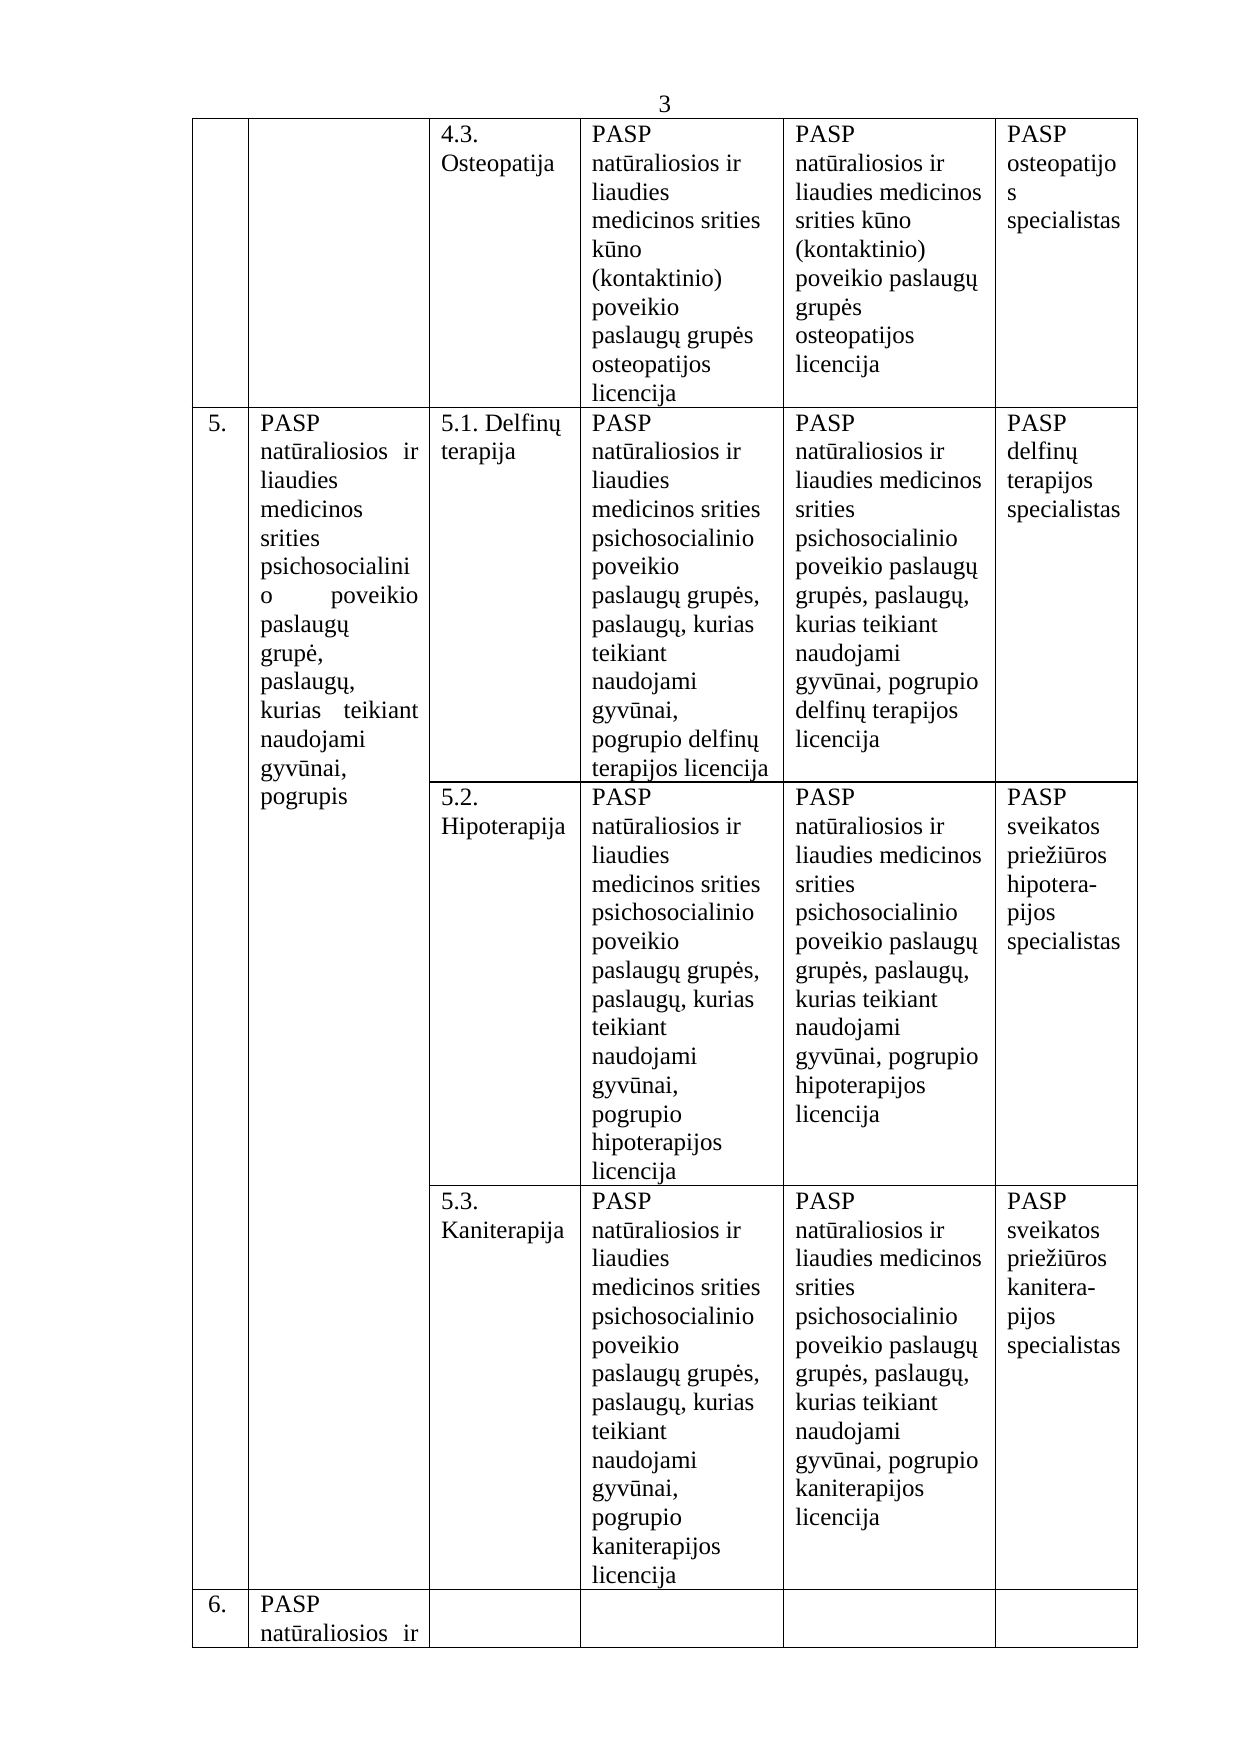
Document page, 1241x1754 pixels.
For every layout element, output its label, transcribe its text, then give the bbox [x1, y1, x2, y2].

table_cell PASP delfinų terapijos specialistas [996, 408, 1137, 781]
table_cell 5.3. Kaniterapija [430, 1186, 580, 1588]
table_cell 4.3. Osteopatija [430, 119, 580, 407]
table_cell PASP osteopatijos specialistas [996, 119, 1137, 407]
table_cell PASP natūraliosios ir liaudies medicinos srities psichosocialinio poveikio paslaugų grupės, paslaugų, kurias teikiant naudojami gyvūnai, pogrupio delfinų terapijos licencija [784, 408, 995, 781]
table_cell [249, 119, 429, 407]
table_cell PASP natūraliosios ir liaudies medicinos srities psichosocialinio poveikio paslaugų grupės, paslaugų, kurias teikiant naudojami gyvūnai, pogrupio hipoterapijos licencija [581, 783, 783, 1185]
table_cell [784, 1590, 995, 1647]
table_cell [996, 1590, 1137, 1647]
table_cell PASP natūraliosios ir liaudies medicinos srities psichosocialinio poveikio paslaugų grupės, paslaugų, kurias teikiant naudojami gyvūnai, pogrupio delfinų terapijos licencija [581, 408, 783, 781]
table_cell [581, 1590, 783, 1647]
table_cell 5. [193, 408, 248, 1588]
table_cell PASP natūraliosios ir liaudies medicinos srities psichosocialinio poveikio paslaugų grupės, paslaugų, kurias teikiant naudojami gyvūnai, pogrupio hipoterapijos licencija [784, 783, 995, 1185]
table_cell 5.1. Delfinų terapija [430, 408, 580, 781]
table_cell PASP natūraliosios ir liaudies medicinos srities kūno (kontaktinio) poveikio paslaugų grupės osteopatijos licencija [784, 119, 995, 407]
table_cell PASP sveikatos priežiūros kanitera-pijos specialistas [996, 1186, 1137, 1588]
table_cell PASP natūraliosios ir liaudies medicinos srities kūno (kontaktinio) poveikio paslaugų grupės osteopatijos licencija [581, 119, 783, 407]
table_cell [193, 119, 248, 407]
table_cell [430, 1590, 580, 1647]
table_cell 5.2. Hipoterapija [430, 783, 580, 1185]
table_cell PASP natūraliosios ir [249, 1590, 429, 1647]
table_cell PASP sveikatos priežiūros hipotera-pijos specialistas [996, 783, 1137, 1185]
table_cell 6. [193, 1590, 248, 1647]
table_cell PASP natūraliosios ir liaudies medicinos srities psichosocialinio poveikio paslaugų grupė, paslaugų, kurias teikiant naudojami gyvūnai, pogrupis [249, 408, 429, 1588]
table_cell PASP natūraliosios ir liaudies medicinos srities psichosocialinio poveikio paslaugų grupės, paslaugų, kurias teikiant naudojami gyvūnai, pogrupio kaniterapijos licencija [784, 1186, 995, 1588]
table_cell PASP natūraliosios ir liaudies medicinos srities psichosocialinio poveikio paslaugų grupės, paslaugų, kurias teikiant naudojami gyvūnai, pogrupio kaniterapijos licencija [581, 1186, 783, 1588]
